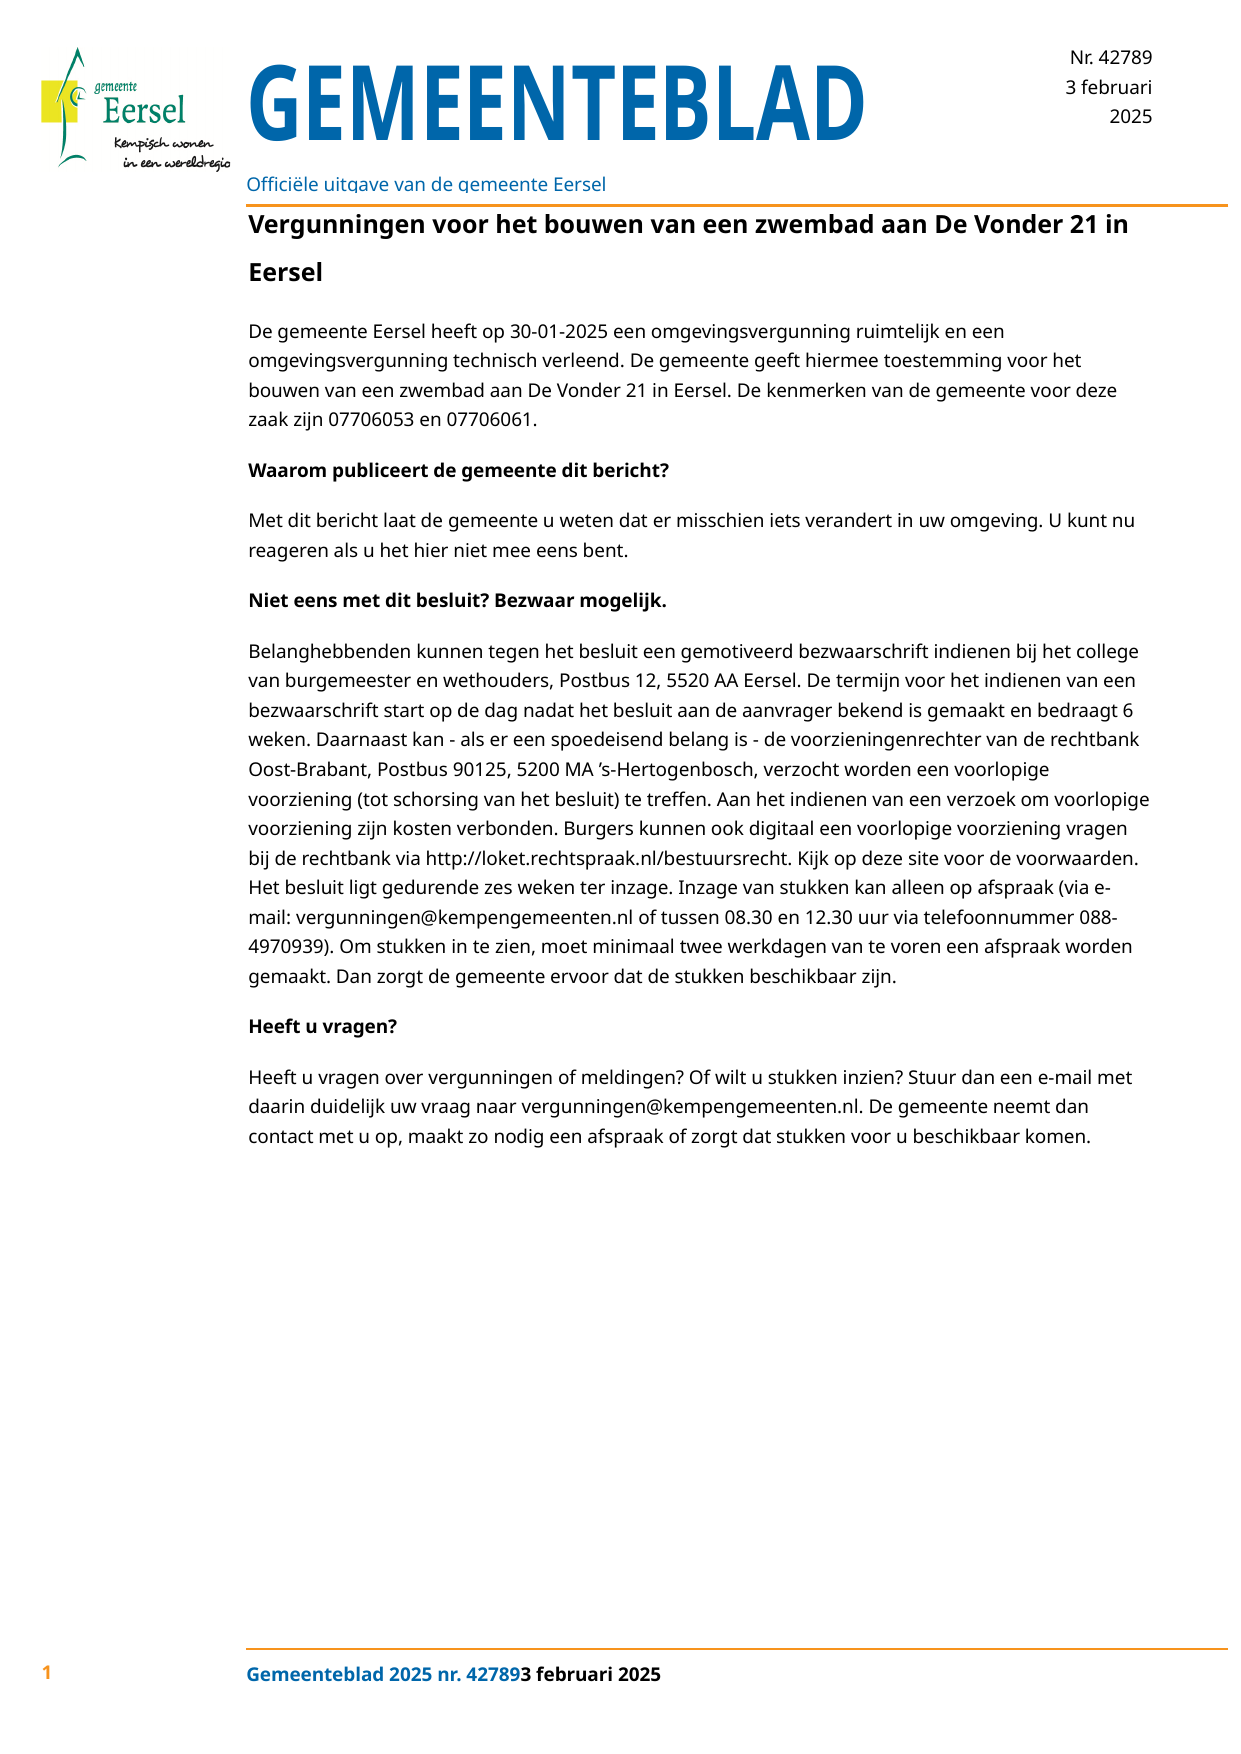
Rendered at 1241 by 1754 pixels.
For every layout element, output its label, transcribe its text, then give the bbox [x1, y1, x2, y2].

text Waarom publiceert de gemeente dit bericht? [248, 457, 1152, 483]
text Belanghebbenden kunnen tegen het besluit een gemotiveerd bezwaarschrift indienen bij het college van burgemeester en wethouders, Postbus 12, 5520 AA Eersel. De termijn voor het indienen van een bezwaarschrift start op de dag nadat het besluit aan de aanvrager bekend is gemaakt en bedraagt 6 weken. Daarnaast kan - als er een spoedeisend belang is - de voorzieningenrechter van de rechtbank Oost-Brabant, Postbus 90125, 5200 MA ’s-Hertogenbosch, verzocht worden een voorlopige voorziening (tot schorsing van het besluit) te treffen. Aan het indienen van een verzoek om voorlopige voorziening zijn kosten verbonden. Burgers kunnen ook digitaal een voorlopige voorziening vragen bij de rechtbank via http://loket.rechtspraak.nl/bestuursrecht. Kijk op deze site voor de voorwaarden. Het besluit ligt gedurende zes weken ter inzage. Inzage van stukken kan alleen op afspraak (via e-mail: vergunningen@kempengemeenten.nl of tussen 08.30 en 12.30 uur via telefoonnummer 088-4970939). Om stukken in te zien, moet minimaal twee werkdagen van te voren een afspraak worden gemaakt. Dan zorgt de gemeente ervoor dat de stukken beschikbaar zijn. [248, 638, 1152, 989]
text Heeft u vragen over vergunningen of meldingen? Of wilt u stukken inzien? Stuur dan een e-mail met daarin duidelijk uw vraag naar vergunningen@kempengemeenten.nl. De gemeente neemt dan contact met u op, maakt zo nodig een afspraak of zorgt dat stukken voor u beschikbaar komen. [248, 1064, 1152, 1149]
picture [41, 47, 231, 172]
text De gemeente Eersel heeft op 30-01-2025 een omgevingsvergunning ruimtelijk en een omgevingsvergunning technisch verleend. De gemeente geeft hiermee toestemming voor het bouwen van een zwembad aan De Vonder 21 in Eersel. De kenmerken van de gemeente voor deze zaak zijn 07706053 en 07706061. [248, 318, 1152, 432]
text Niet eens met dit besluit? Bezwaar mogelijk. [248, 587, 1152, 613]
text Vergunningen voor het bouwen van een zwembad aan De Vonder 21 in Eersel [248, 207, 1152, 288]
text Met dit bericht laat de gemeente u weten dat er misschien iets verandert in uw omgeving. U kunt nu reageren als u het hier niet mee eens bent. [248, 507, 1152, 563]
text Heeft u vragen? [248, 1014, 1152, 1039]
